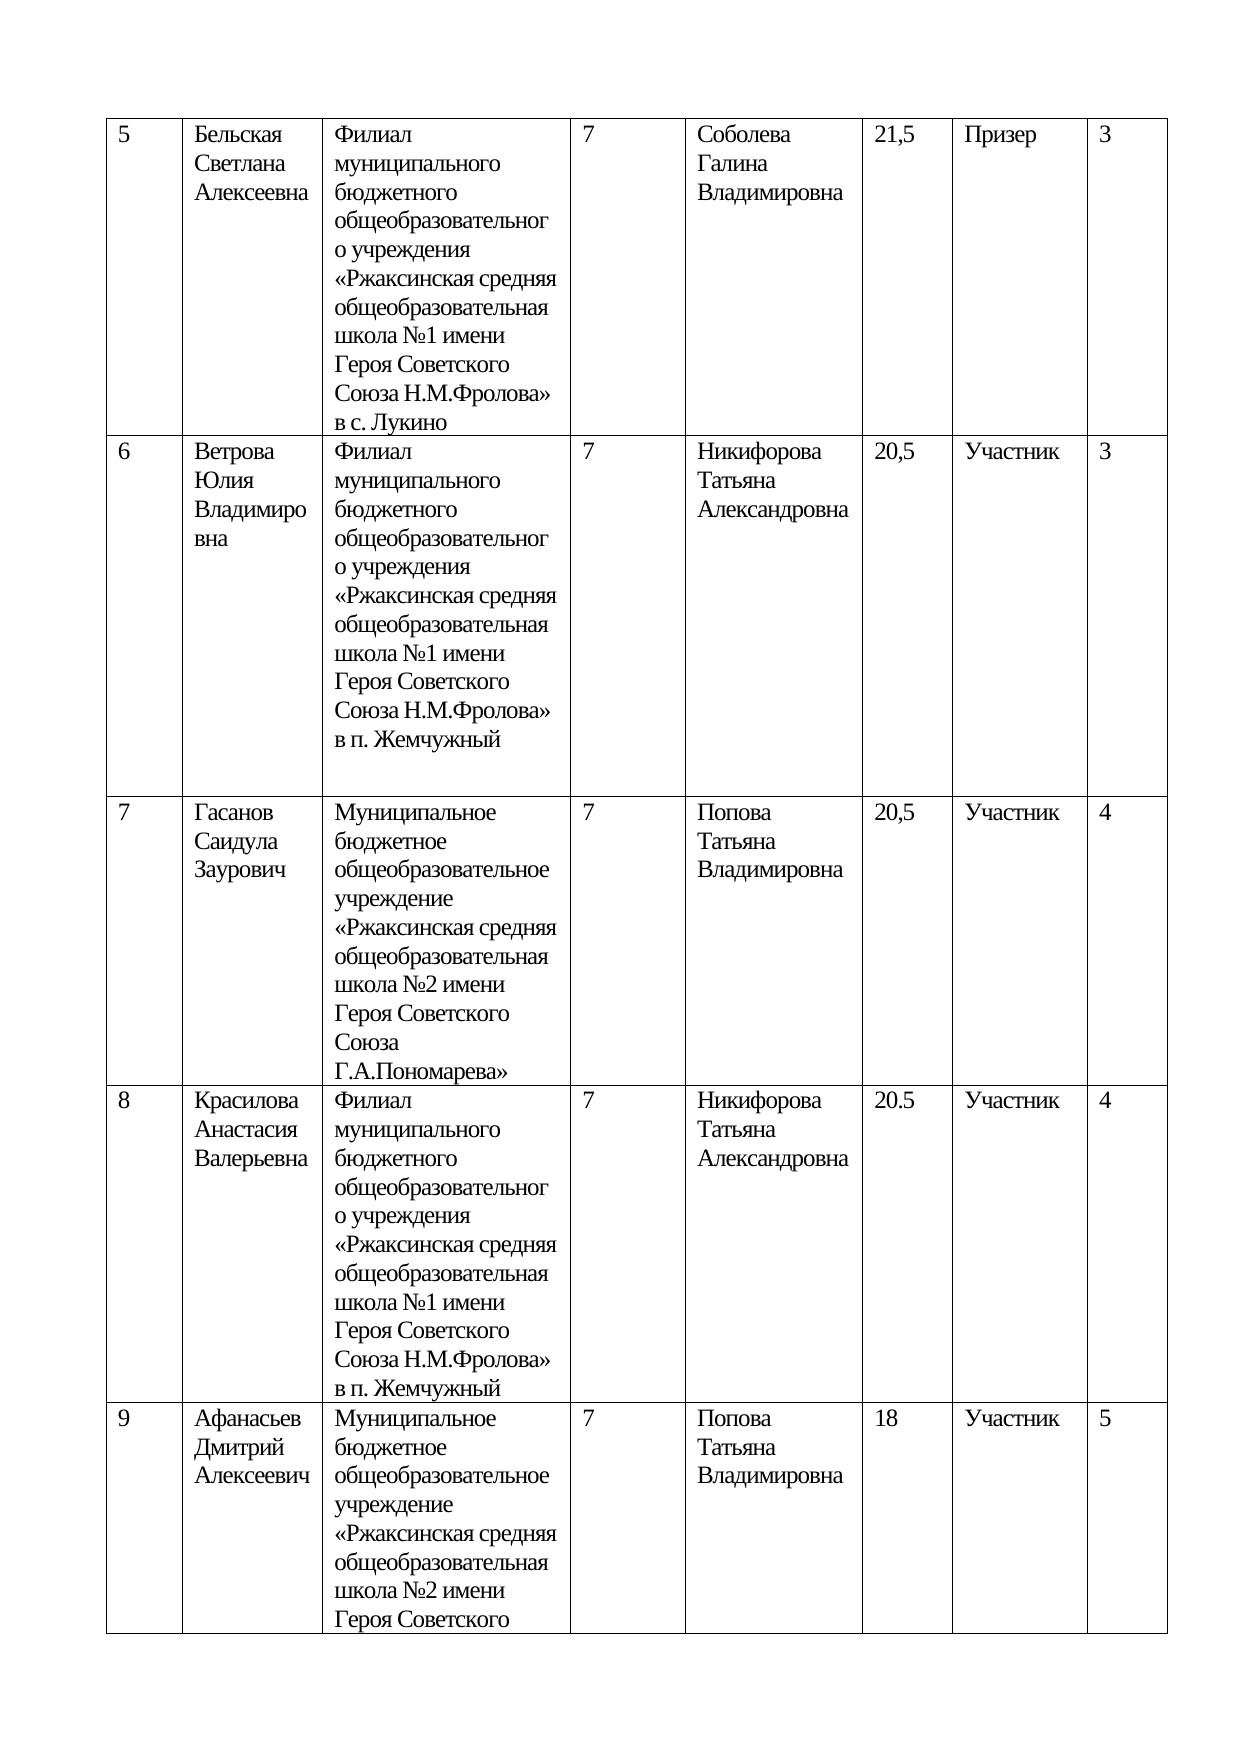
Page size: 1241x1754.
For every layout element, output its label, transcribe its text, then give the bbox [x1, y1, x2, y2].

table_cell Попова Татьяна Владимировна [686, 1403, 862, 1633]
table_cell 20,5 [863, 436, 952, 796]
table_cell 8 [107, 1086, 182, 1402]
table_cell 9 [107, 1403, 182, 1633]
table_cell Никифорова Татьяна Александровна [686, 436, 862, 796]
table_cell 5 [107, 119, 182, 435]
table_cell Попова Татьяна Владимировна [686, 797, 862, 1084]
table_cell 20,5 [863, 797, 952, 1084]
table_cell Участник [953, 436, 1087, 796]
table_cell 21,5 [863, 119, 952, 435]
table_cell Муниципальное бюджетное общеобразовательное учреждение «Ржаксинская средняя общеобразовательная школа №2 имени Героя Советского [323, 1403, 570, 1633]
table_cell 3 [1088, 119, 1167, 435]
table_cell 3 [1088, 436, 1167, 796]
table_cell Ветрова Юлия Владимировна [183, 436, 322, 796]
table_cell 6 [107, 436, 182, 796]
table_cell 4 [1088, 797, 1167, 1084]
table_cell 5 [1088, 1403, 1167, 1633]
table_cell Афанасьев Дмитрий Алексеевич [183, 1403, 322, 1633]
table_cell Филиал муниципального бюджетного общеобразовательного учреждения «Ржаксинская средняя общеобразовательная школа №1 имени Героя Советского Союза Н.М.Фролова» в с. Лукино [323, 119, 570, 435]
table_cell Участник [953, 1403, 1087, 1633]
table_cell 4 [1088, 1086, 1167, 1402]
table_cell 7 [571, 119, 685, 435]
table_cell Участник [953, 1086, 1087, 1402]
table_cell Никифорова Татьяна Александровна [686, 1086, 862, 1402]
table_cell 7 [571, 436, 685, 796]
table_cell 20.5 [863, 1086, 952, 1402]
table_cell Участник [953, 797, 1087, 1084]
table_cell Филиал муниципального бюджетного общеобразовательного учреждения «Ржаксинская средняя общеобразовательная школа №1 имени Героя Советского Союза Н.М.Фролова» в п. Жемчужный [323, 1086, 570, 1402]
table_cell 7 [571, 1086, 685, 1402]
table_cell 7 [107, 797, 182, 1084]
table_cell Соболева Галина Владимировна [686, 119, 862, 435]
table_cell Красилова Анастасия Валерьевна [183, 1086, 322, 1402]
table_cell 7 [571, 797, 685, 1084]
table_cell Гасанов Саидула Заурович [183, 797, 322, 1084]
table_cell Бельская Светлана Алексеевна [183, 119, 322, 435]
table_cell Призер [953, 119, 1087, 435]
table_cell 7 [571, 1403, 685, 1633]
table_cell Филиал муниципального бюджетного общеобразовательного учреждения «Ржаксинская средняя общеобразовательная школа №1 имени Героя Советского Союза Н.М.Фролова» в п. Жемчужный [323, 436, 570, 796]
table_cell 18 [863, 1403, 952, 1633]
table_cell Муниципальное бюджетное общеобразовательное учреждение «Ржаксинская средняя общеобразовательная школа №2 имени Героя Советского Союза Г.А.Пономарева» [323, 797, 570, 1084]
